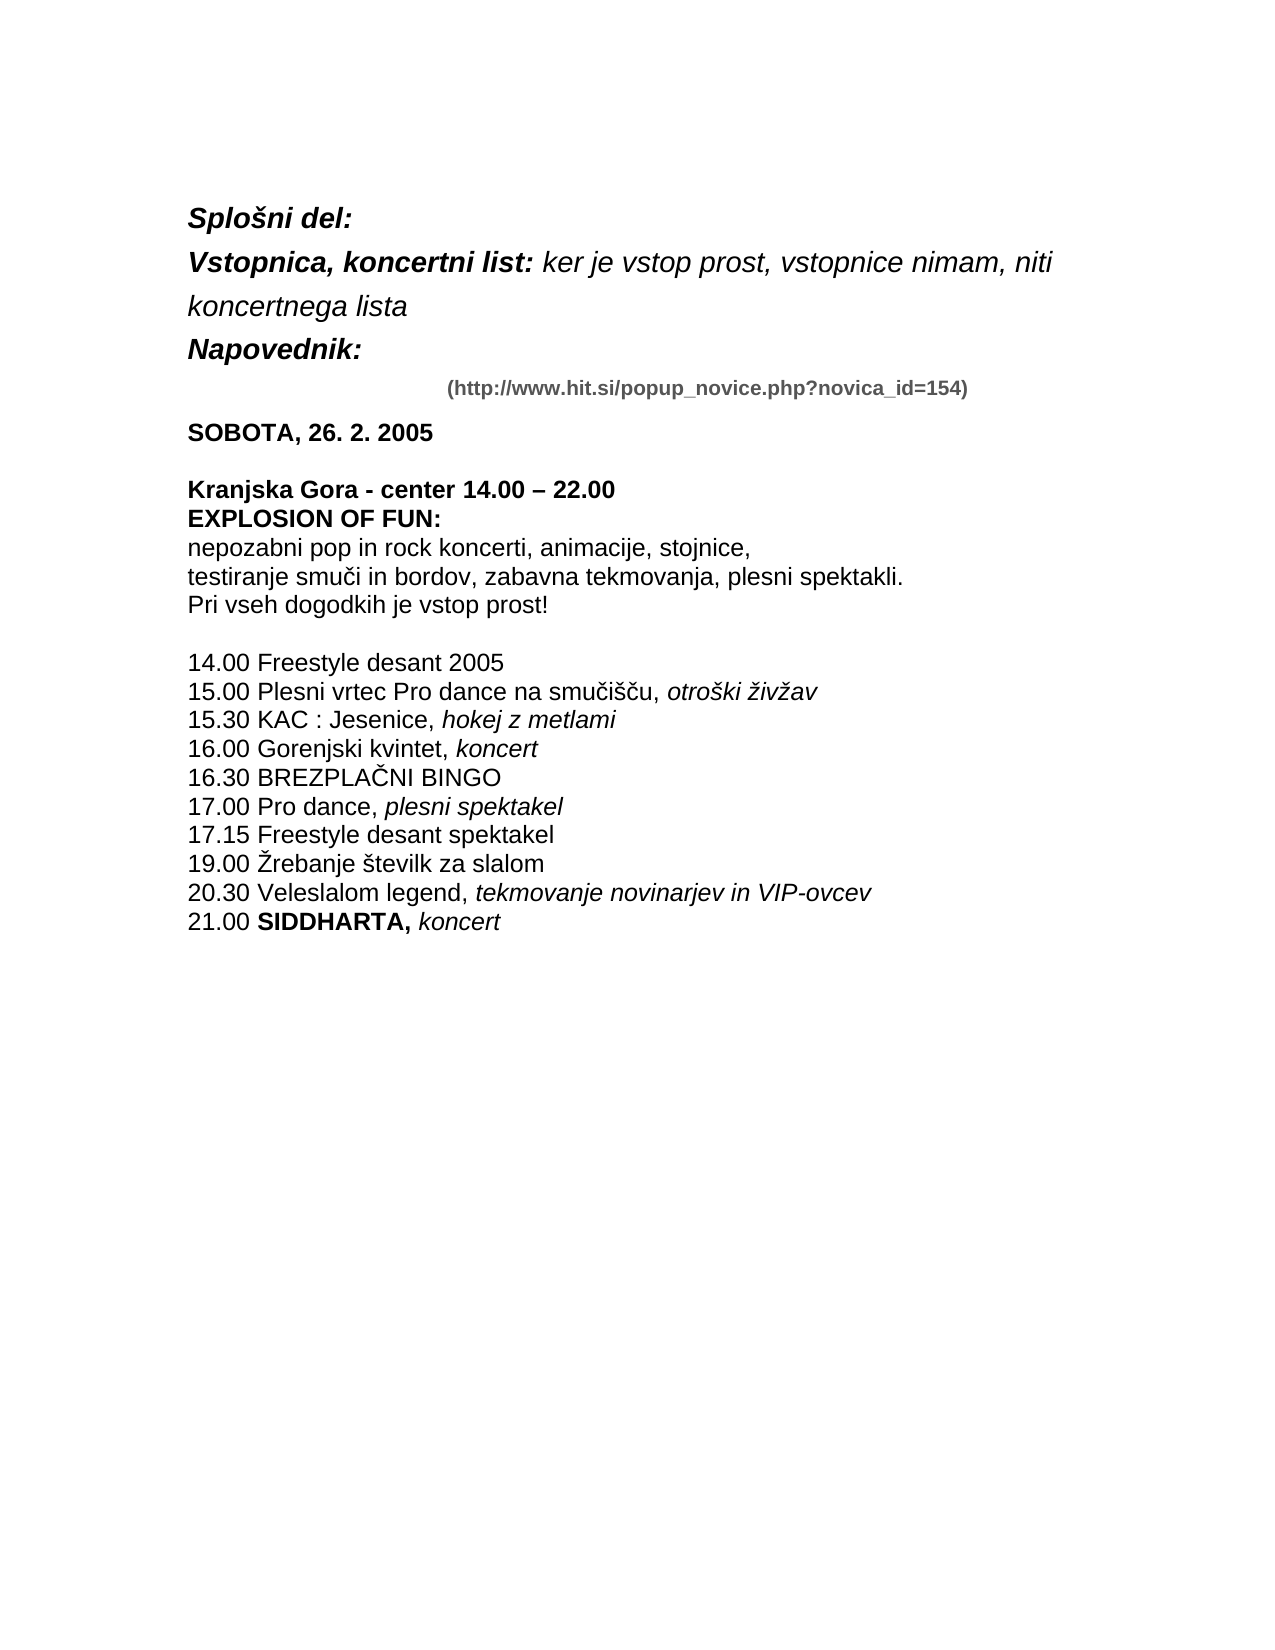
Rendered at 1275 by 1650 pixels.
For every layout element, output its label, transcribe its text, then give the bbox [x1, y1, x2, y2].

text Napovednik: [187, 332, 1087, 366]
text Splošni del: [187, 202, 1087, 235]
text (http://www.hit.si/popup_novice.php?novica_id=154) [187, 376, 1087, 414]
text Vstopnica, koncertni list: ker je vstop prost, vstopnice nimam, niti koncertnega lista [187, 245, 1087, 322]
text 21.00 SIDDHARTA, koncert [187, 906, 1087, 964]
text SOBOTA, 26. 2. 2005 [187, 418, 1087, 446]
text Kranjska Gora - center 14.00 – 22.00 EXPLOSION OF FUN: nepozabni pop in rock koncerti, animacije, stojnice, testiranje smuči in bordov, zabavna tekmovanja, plesni spektakli. Pri vseh dogodkih je vstop prost! 14.00 Freestyle desant 2005 15.00 Plesni vrtec Pro dance na smučišču, otroški živžav 15.30 KAC : Jesenice, hokej z metlami 16.00 Gorenjski kvintet, koncert 16.30 BREZPLAČNI BINGO 17.00 Pro dance, plesni spektakel 17.15 Freestyle desant spektakel 19.00 Žrebanje številk za slalom 20.30 Veleslalom legend, tekmovanje novinarjev in VIP-ovcev [187, 446, 1087, 906]
